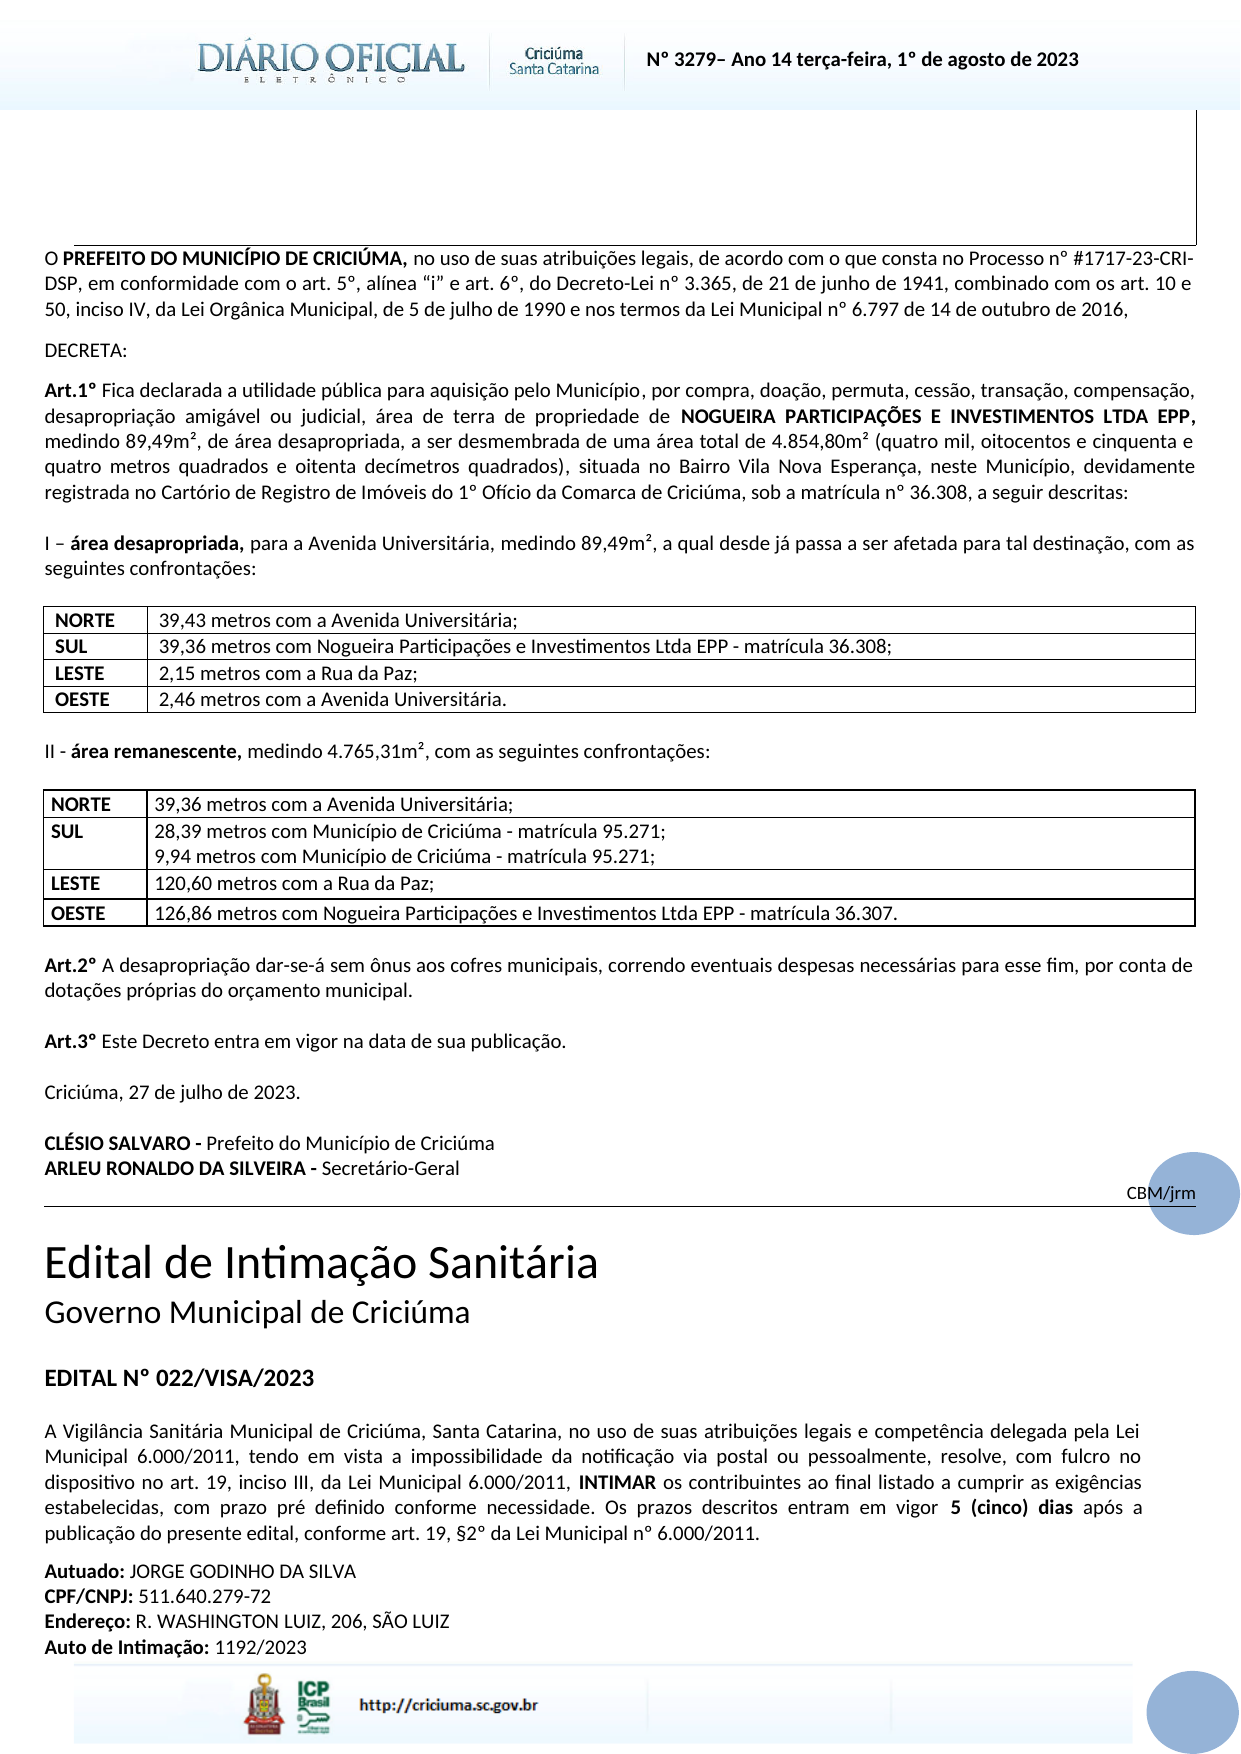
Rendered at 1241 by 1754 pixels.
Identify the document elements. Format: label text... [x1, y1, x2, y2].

text DECRETA: [44, 337, 1196, 362]
text Criciúma, 27 de julho de 2023. [44, 1079, 1196, 1105]
text Art.3º Este Decreto entra em vigor na data de sua publicação. [44, 1028, 1196, 1054]
table_header 39,43 metros com a Avenida Universitária; [148, 607, 1195, 633]
table_cell 39,36 metros com Nogueira Participações e Investimentos Ltda EPP - matrícula 36.308; [148, 634, 1195, 659]
text CPF/CNPJ: 511.640.279-72 [44, 1583, 1196, 1609]
text I – área desapropriada, para a Avenida Universitária, medindo 89,49m², a qual desde já passa a ser afetada para tal destinação, com as seguintes confrontações: [44, 530, 1196, 581]
table_cell 2,15 metros com a Rua da Paz; [148, 660, 1195, 686]
table_cell 2,46 metros com a Avenida Universitária. [148, 687, 1195, 712]
text A Vigilância Sanitária Municipal de Criciúma, Santa Catarina, no uso de suas atribuições legais e competência delegada pela Lei Municipal 6.000/2011, tendo em vista a impossibilidade da notificação via postal ou pessoalmente, resolve, com fulcro no dispositivo no art. 19, inciso III, da Lei Municipal 6.000/2011, INTIMAR os contribuintes ao final listado a cumprir as exigências estabelecidas, com prazo pré definido conforme necessidade. Os prazos descritos entram em vigor 5 (cinco) dias após a publicação do presente edital, conforme art. 19, §2º da Lei Municipal nº 6.000/2011. [44, 1418, 1143, 1545]
table_header 39,36 metros com a Avenida Universitária; [148, 791, 1194, 816]
text II - área remanescente, medindo 4.765,31m², com as seguintes confrontações: [44, 738, 1196, 764]
text Auto de Intimação: 1192/2023 [44, 1634, 1196, 1659]
text ARLEU RONALDO DA SILVEIRA - Secretário-Geral [44, 1156, 1172, 1181]
text CBM/jrm [44, 1181, 1149, 1206]
text O PREFEITO DO MUNICÍPIO DE CRICIÚMA, no uso de suas atribuições legais, de acordo com o que consta no Processo nº #1717-23-CRI-DSP, em conformidade com o art. 5º, alínea “i” e art. 6º, do Decreto-Lei nº 3.365, de 21 de junho de 1941, combinado com os art. 10 e 50, inciso IV, da Lei Orgânica Municipal, de 5 de julho de 1990 e nos termos da Lei Municipal nº 6.797 de 14 de outubro de 2016, [44, 245, 1196, 321]
table_header NORTE [44, 791, 146, 816]
text Endereço: R. WASHINGTON LUIZ, 206, SÃO LUIZ [44, 1609, 1196, 1634]
table_cell OESTE [44, 687, 147, 712]
text CLÉSIO SALVARO - Prefeito do Município de Criciúma [44, 1130, 1240, 1156]
text EDITAL Nº 022/VISA/2023 [44, 1362, 1143, 1393]
text Governo Municipal de Criciúma [44, 1291, 1143, 1332]
table_header NORTE [44, 607, 147, 633]
table_cell 28,39 metros com Município de Criciúma - matrícula 95.271; 9,94 metros com Município de Criciúma - matrícula 95.271; [148, 818, 1194, 869]
table_cell 126,86 metros com Nogueira Participações e Investimentos Ltda EPP - matrícula 36.307. [148, 900, 1194, 925]
text Autuado: JORGE GODINHO DA SILVA [44, 1558, 1196, 1583]
table_cell SUL [44, 634, 147, 659]
table_cell LESTE [44, 660, 147, 686]
table_cell LESTE [44, 870, 146, 898]
text Edital de Intimação Sanitária [44, 1232, 1143, 1291]
table_cell OESTE [44, 900, 146, 925]
text Art.2º A desapropriação dar-se-á sem ônus aos cofres municipais, correndo eventuais despesas necessárias para esse fim, por conta de dotações próprias do orçamento municipal. [44, 952, 1196, 1003]
table_cell 120,60 metros com a Rua da Paz; [148, 870, 1194, 898]
text Art.1º Fica declarada a utilidade pública para aquisição pelo Município, por compra, doação, permuta, cessão, transação, compensação, desapropriação amigável ou judicial, área de terra de propriedade de NOGUEIRA PARTICIPAÇÕES E INVESTIMENTOS LTDA EPP, medindo 89,49m², de área desapropriada, a ser desmembrada de uma área total de 4.854,80m² (quatro mil, oitocentos e cinquenta e quatro metros quadrados e oitenta decímetros quadrados), situada no Bairro Vila Nova Esperança, neste Município, devidamente registrada no Cartório de Registro de Imóveis do 1º Ofício da Comarca de Criciúma, sob a matrícula nº 36.308, a seguir descritas: [44, 377, 1196, 504]
table_cell SUL [44, 818, 146, 869]
